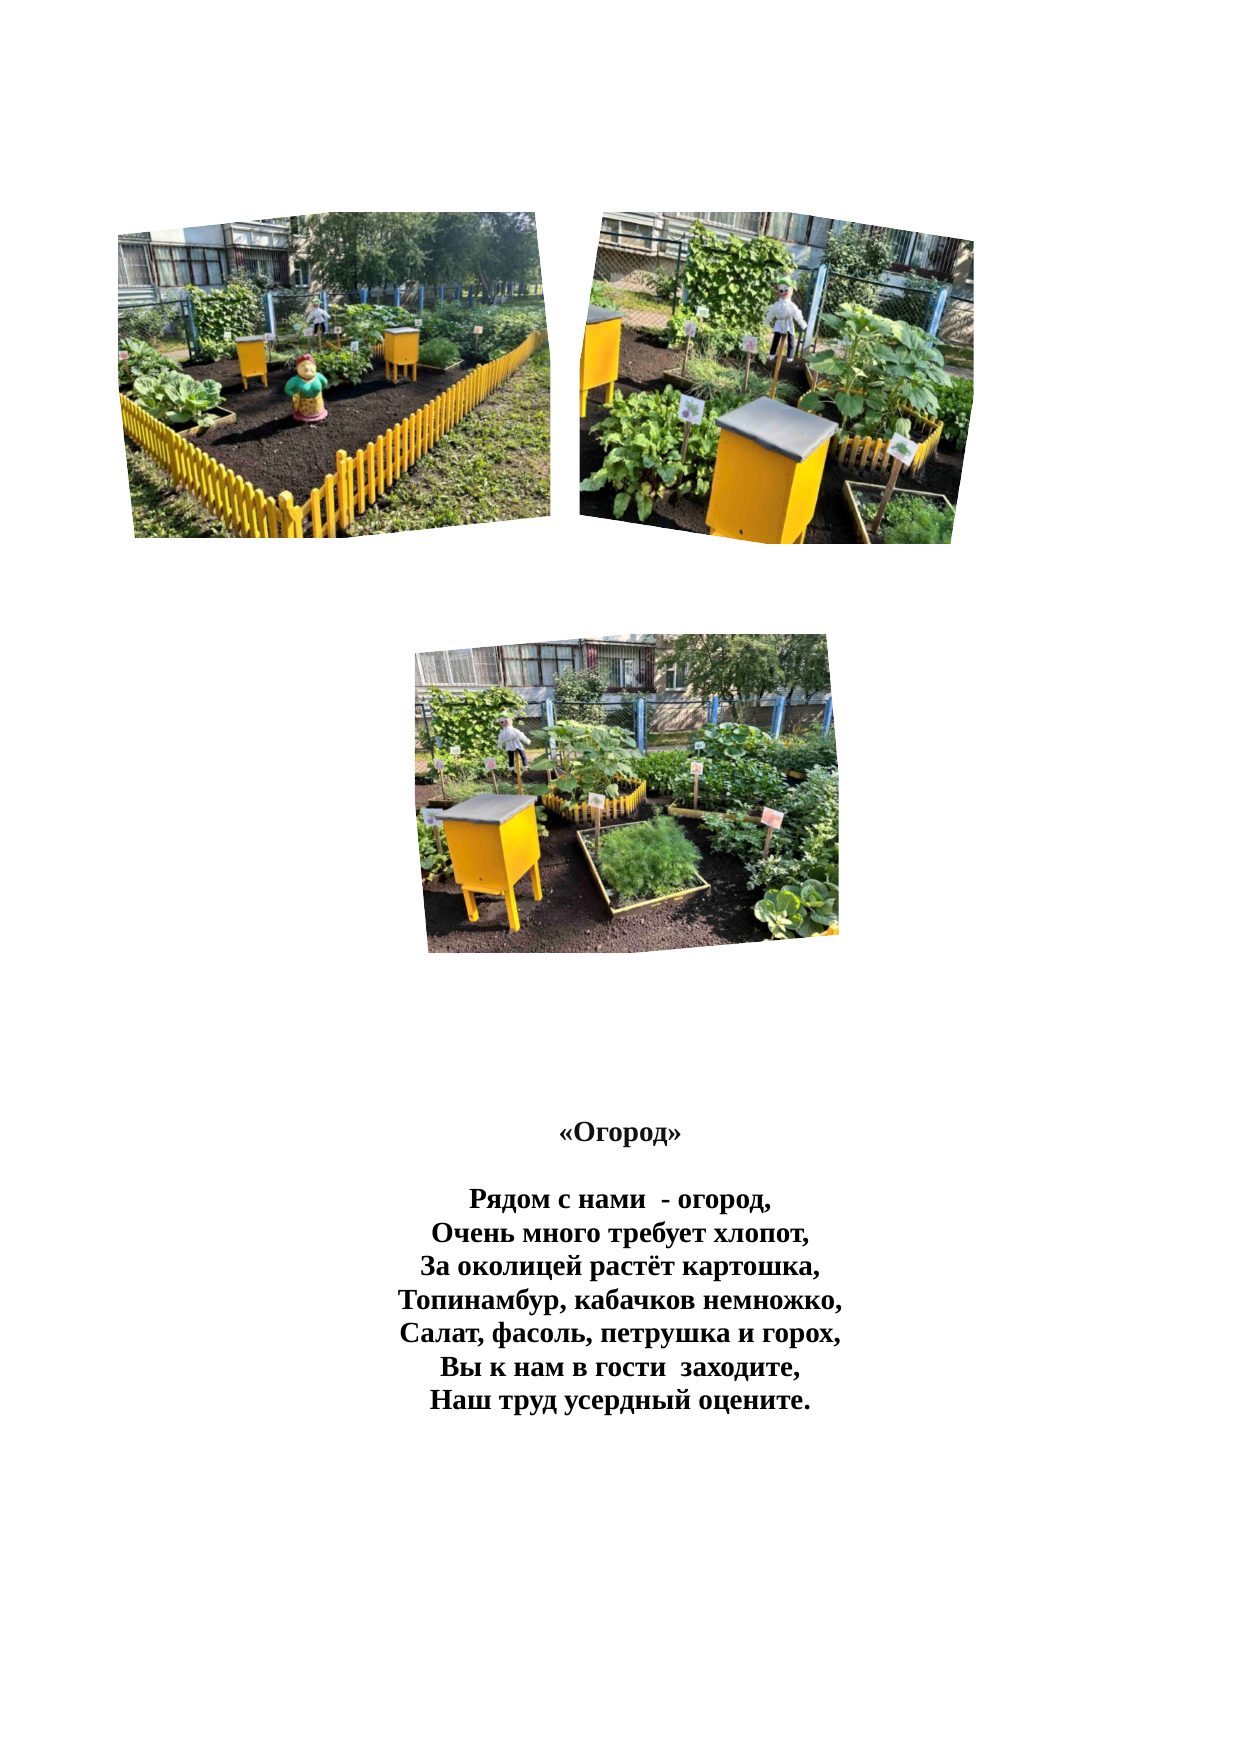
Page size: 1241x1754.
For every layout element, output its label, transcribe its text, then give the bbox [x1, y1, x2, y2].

text «Огород» [118, 1114, 1122, 1148]
text Рядом с нами - огород, Очень много требует хлопот, За околицей растёт картошка, Топинамбур, кабачков немножко, Салат, фасоль, петрушка и горох, Вы к нам в гости заходите, Наш труд усердный оцените. [118, 1181, 1122, 1416]
